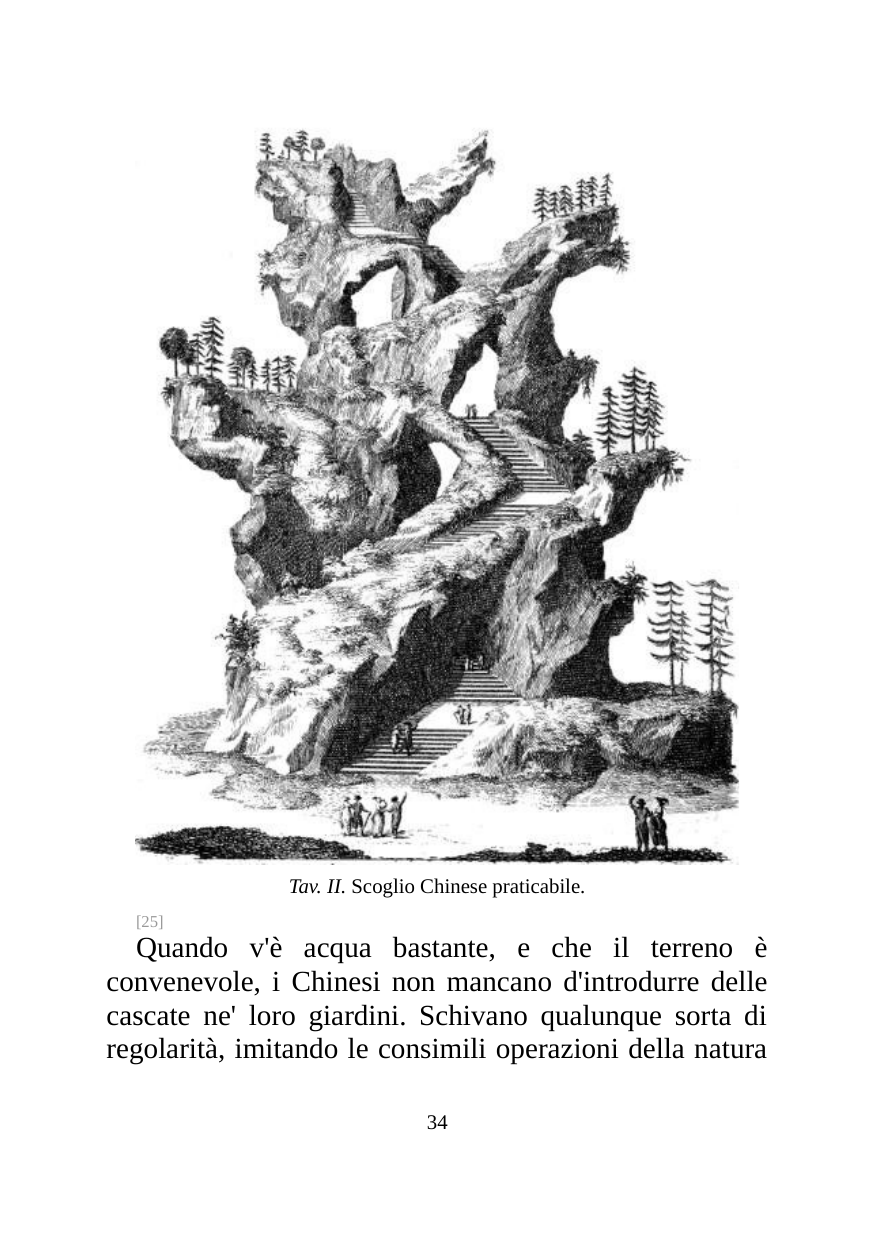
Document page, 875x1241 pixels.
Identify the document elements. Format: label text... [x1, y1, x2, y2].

text Quando v'è acqua bastante, e che il terreno è convenevole, i Chinesi non mancano d'introdurre delle cascate ne' loro giardini. Schivano qualunque sorta di regolarità, imitando le consimili operazioni della natura [106, 931, 768, 1065]
text [25] [106, 911, 136, 931]
picture [135, 106, 740, 865]
text [25] [164, 911, 768, 931]
text Tav. II. Scoglio Chinese praticabile. [106, 874, 768, 898]
